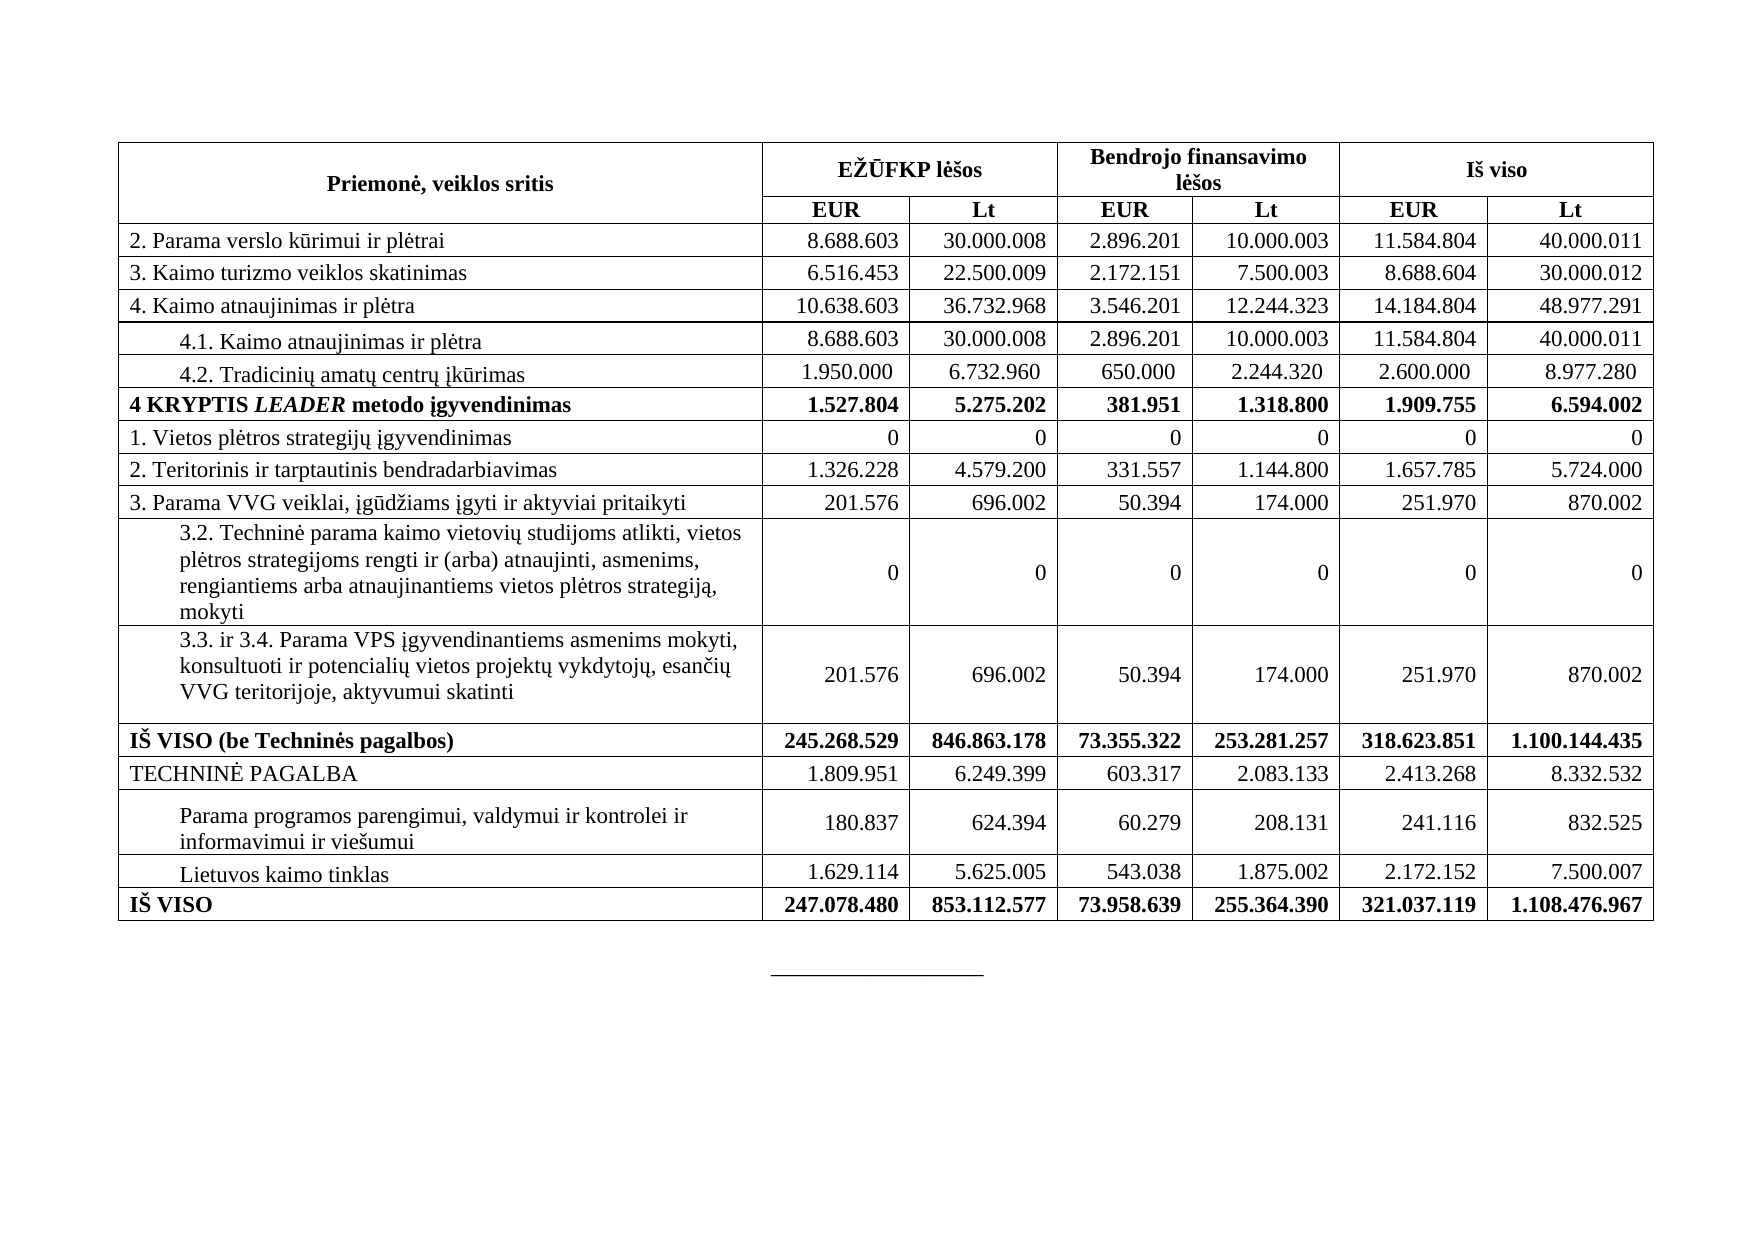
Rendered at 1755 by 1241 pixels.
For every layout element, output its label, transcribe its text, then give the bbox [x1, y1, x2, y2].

table_cell 0 [1058, 519, 1192, 625]
table_cell 2.244.320 [1193, 355, 1339, 387]
table_cell 8.332.532 [1488, 757, 1653, 789]
table_cell 255.364.390 [1193, 888, 1339, 920]
table_cell 10.638.603 [763, 290, 909, 321]
table_cell 832.525 [1488, 790, 1653, 854]
table_cell 331.557 [1058, 454, 1192, 485]
table_cell 0 [763, 421, 909, 453]
table_cell 4.579.200 [910, 454, 1057, 485]
table_cell 6.732.960 [910, 355, 1057, 387]
table_cell 0 [1488, 519, 1653, 625]
table_cell 10.000.003 [1193, 224, 1339, 256]
table_cell 7.500.003 [1193, 257, 1339, 288]
table_cell 1.909.755 [1340, 388, 1487, 420]
table_cell 2.413.268 [1340, 757, 1487, 789]
table_cell 696.002 [910, 486, 1057, 518]
table_cell 22.500.009 [910, 257, 1057, 288]
table_cell 2. Teritorinis ir tarptautinis bendradarbiavimas [119, 454, 762, 485]
table_cell 174.000 [1193, 486, 1339, 518]
table_cell Parama programos parengimui, valdymui ir kontrolei ir informavimui ir viešumui [119, 790, 762, 854]
table_cell 2.083.133 [1193, 757, 1339, 789]
table_cell 543.038 [1058, 855, 1192, 887]
table_cell 180.837 [763, 790, 909, 854]
table_cell 3.2. Techninė parama kaimo vietovių studijoms atlikti, vietos plėtros strategijoms rengti ir (arba) atnaujinti, asmenims, rengiantiems arba atnaujinantiems vietos plėtros strategiją, mokyti [119, 519, 762, 625]
table_cell 11.584.804 [1340, 224, 1487, 256]
table_cell 73.958.639 [1058, 888, 1192, 920]
table_cell 1.108.476.967 [1488, 888, 1653, 920]
table_cell 30.000.008 [910, 224, 1057, 256]
table_cell 241.116 [1340, 790, 1487, 854]
table_cell EUR [1340, 197, 1487, 223]
table_cell 381.951 [1058, 388, 1192, 420]
table_cell TECHNINĖ PAGALBA [119, 757, 762, 789]
table_cell 4 KRYPTIS LEADER metodo įgyvendinimas [119, 388, 762, 420]
table_cell 3. Parama VVG veiklai, įgūdžiams įgyti ir aktyviai pritaikyti [119, 486, 762, 518]
table_cell Lt [910, 197, 1057, 223]
table_header Iš viso [1340, 143, 1653, 196]
table_cell 2. Parama verslo kūrimui ir plėtrai [119, 224, 762, 256]
table_cell 60.279 [1058, 790, 1192, 854]
table_cell 321.037.119 [1340, 888, 1487, 920]
table_cell 50.394 [1058, 626, 1192, 723]
table_cell 603.317 [1058, 757, 1192, 789]
table_cell 174.000 [1193, 626, 1339, 723]
table_cell 6.594.002 [1488, 388, 1653, 420]
table_cell 30.000.012 [1488, 257, 1653, 288]
table_cell 5.724.000 [1488, 454, 1653, 485]
table_cell Lt [1488, 197, 1653, 223]
table_cell 0 [1058, 421, 1192, 453]
table_cell IŠ VISO (be Techninės pagalbos) [119, 724, 762, 756]
table_cell 2.600.000 [1340, 355, 1487, 387]
table_cell 251.970 [1340, 486, 1487, 518]
table_header EŽŪFKP lėšos [763, 143, 1057, 196]
table_cell 73.355.322 [1058, 724, 1192, 756]
table_cell 11.584.804 [1340, 323, 1487, 354]
table_cell 30.000.008 [910, 323, 1057, 354]
table_cell 5.275.202 [910, 388, 1057, 420]
table_cell 696.002 [910, 626, 1057, 723]
table_cell 0 [910, 421, 1057, 453]
table_cell 1.318.800 [1193, 388, 1339, 420]
table_cell 1.527.804 [763, 388, 909, 420]
table_cell 10.000.003 [1193, 323, 1339, 354]
table_cell 253.281.257 [1193, 724, 1339, 756]
table_cell 318.623.851 [1340, 724, 1487, 756]
table_cell 4.1. Kaimo atnaujinimas ir plėtra [119, 323, 762, 354]
table_cell Lt [1193, 197, 1339, 223]
table_cell 1.809.951 [763, 757, 909, 789]
table_cell 40.000.011 [1488, 323, 1653, 354]
table_cell EUR [1058, 197, 1192, 223]
table_cell 8.977.280 [1488, 355, 1653, 387]
table_cell 846.863.178 [910, 724, 1057, 756]
table_cell Lietuvos kaimo tinklas [119, 855, 762, 887]
table_cell 36.732.968 [910, 290, 1057, 321]
table_cell 0 [763, 519, 909, 625]
table_cell 2.172.151 [1058, 257, 1192, 288]
table_cell 50.394 [1058, 486, 1192, 518]
table_cell 1.100.144.435 [1488, 724, 1653, 756]
table_cell 245.268.529 [763, 724, 909, 756]
table_cell 247.078.480 [763, 888, 909, 920]
table_cell 1.326.228 [763, 454, 909, 485]
table_cell 0 [1193, 421, 1339, 453]
table_cell 1.629.114 [763, 855, 909, 887]
table_header Priemonė, veiklos sritis [119, 143, 762, 223]
table_cell 3.3. ir 3.4. Parama VPS įgyvendinantiems asmenims mokyti, konsultuoti ir potencialių vietos projektų vykdytojų, esančių VVG teritorijoje, aktyvumui skatinti [119, 626, 762, 723]
table_cell 12.244.323 [1193, 290, 1339, 321]
table_cell 2.896.201 [1058, 323, 1192, 354]
table_cell 624.394 [910, 790, 1057, 854]
table_cell 1.950.000 [763, 355, 909, 387]
table_cell 7.500.007 [1488, 855, 1653, 887]
table_cell 0 [1340, 519, 1487, 625]
table_cell 870.002 [1488, 626, 1653, 723]
table_cell 8.688.603 [763, 323, 909, 354]
table_cell 48.977.291 [1488, 290, 1653, 321]
table_cell 8.688.604 [1340, 257, 1487, 288]
table_cell 40.000.011 [1488, 224, 1653, 256]
table_cell EUR [763, 197, 909, 223]
table_cell 1.657.785 [1340, 454, 1487, 485]
table_cell 6.249.399 [910, 757, 1057, 789]
text _________________ [118, 950, 1636, 978]
table_cell 6.516.453 [763, 257, 909, 288]
table_cell 8.688.603 [763, 224, 909, 256]
table_cell 0 [910, 519, 1057, 625]
table_cell 650.000 [1058, 355, 1192, 387]
table_header Bendrojo finansavimo lėšos [1058, 143, 1339, 196]
table_cell 4.2. Tradicinių amatų centrų įkūrimas [119, 355, 762, 387]
table_cell 201.576 [763, 626, 909, 723]
table_cell 853.112.577 [910, 888, 1057, 920]
table_cell 870.002 [1488, 486, 1653, 518]
table_cell 201.576 [763, 486, 909, 518]
table_cell 14.184.804 [1340, 290, 1487, 321]
table_cell IŠ VISO [119, 888, 762, 920]
table_cell 1. Vietos plėtros strategijų įgyvendinimas [119, 421, 762, 453]
table_cell 3.546.201 [1058, 290, 1192, 321]
table_cell 4. Kaimo atnaujinimas ir plėtra [119, 290, 762, 321]
table_cell 5.625.005 [910, 855, 1057, 887]
table_cell 2.172.152 [1340, 855, 1487, 887]
table_cell 0 [1488, 421, 1653, 453]
table_cell 1.875.002 [1193, 855, 1339, 887]
table_cell 208.131 [1193, 790, 1339, 854]
table_cell 0 [1340, 421, 1487, 453]
table_cell 251.970 [1340, 626, 1487, 723]
table_cell 2.896.201 [1058, 224, 1192, 256]
table_cell 0 [1193, 519, 1339, 625]
table_cell 1.144.800 [1193, 454, 1339, 485]
table_cell 3. Kaimo turizmo veiklos skatinimas [119, 257, 762, 288]
